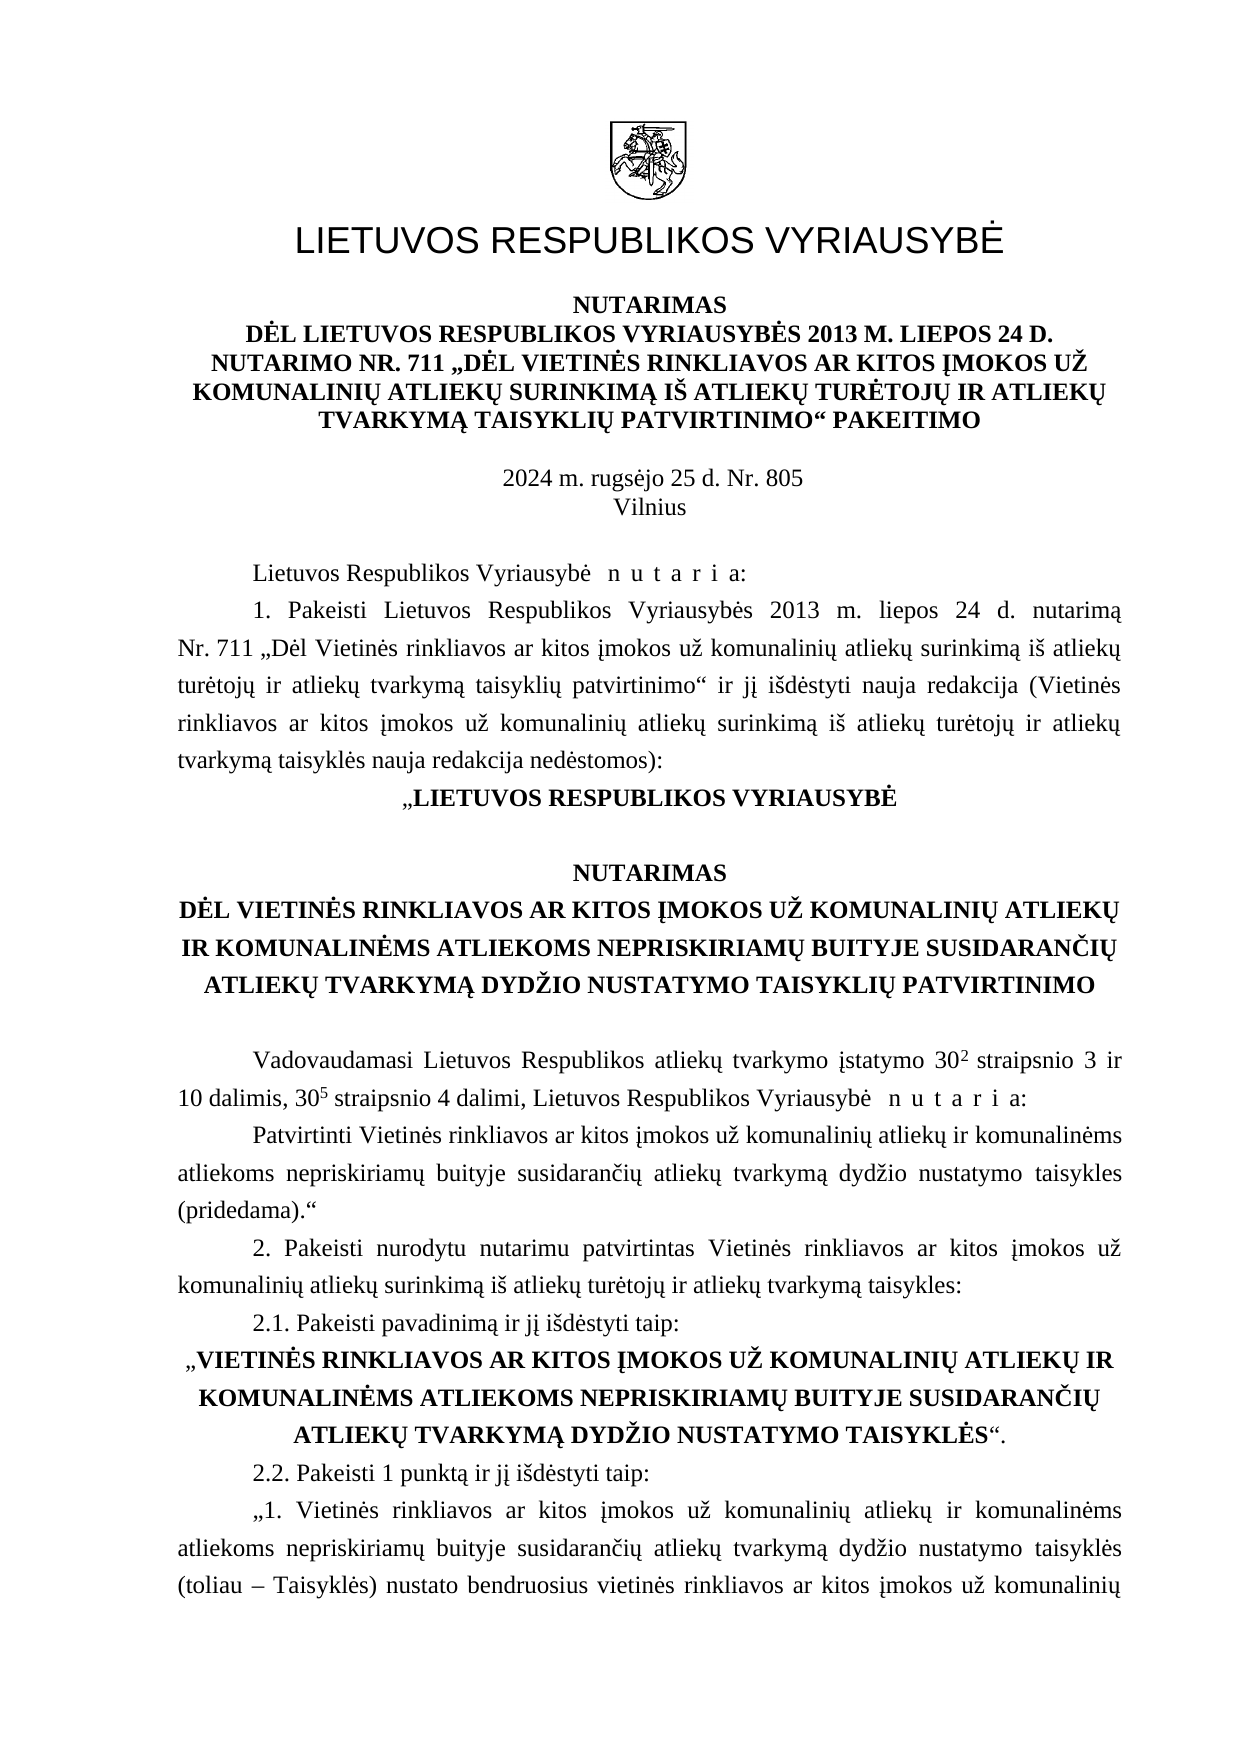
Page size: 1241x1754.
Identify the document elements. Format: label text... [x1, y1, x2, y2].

text Lietuvos Respublikos Vyriausybė nutaria: [177, 549, 1122, 587]
text 2024 m. rugsėjo 25 d. Nr. 805 [177, 463, 1122, 492]
text 1. Pakeisti Lietuvos Respublikos Vyriausybės 2013 m. liepos 24 d. nutarimą Nr. 711 „Dėl Vietinės rinkliavos ar kitos įmokos už komunalinių atliekų surinkimą iš atliekų turėtojų ir atliekų tvarkymą taisyklių patvirtinimo“ ir jį išdėstyti nauja redakcija (Vietinės rinkliavos ar kitos įmokos už komunalinių atliekų surinkimą iš atliekų turėtojų ir atliekų tvarkymą taisyklės nauja redakcija nedėstomos): [177, 587, 1122, 774]
text Patvirtinti Vietinės rinkliavos ar kitos įmokos už komunalinių atliekų ir komunalinėms atliekoms nepriskiriamų buityje susidarančių atliekų tvarkymą dydžio nustatymo taisykles (pridedama).“ [177, 1112, 1122, 1224]
text „1. Vietinės rinkliavos ar kitos įmokos už komunalinių atliekų ir komunalinėms atliekoms nepriskiriamų buityje susidarančių atliekų tvarkymą dydžio nustatymo taisyklės (toliau – Taisyklės) nustato bendruosius vietinės rinkliavos ar kitos įmokos už komunalinių [177, 1487, 1122, 1599]
text 2.2. Pakeisti 1 punktą ir jį išdėstyti taip: [177, 1449, 1122, 1487]
text „Lietuvos Respublikos Vyriausybė [177, 774, 1122, 812]
text nutarimas [177, 291, 1122, 319]
text Vilnius [177, 492, 1122, 521]
text 2. Pakeisti nurodytu nutarimu patvirtintas Vietinės rinkliavos ar kitos įmokos už komunalinių atliekų surinkimą iš atliekų turėtojų ir atliekų tvarkymą taisykles: [177, 1224, 1122, 1299]
text „VIETINĖS RINKLIAVOS AR KITOS ĮMOKOS UŽ KOMUNALINIŲ ATLIEKŲ IR KOMUNALINĖMS ATLIEKOMS NEPRISKIRIAMŲ BUITYJE SUSIDARANČIŲ ATLIEKŲ TVARKYMĄ DYDŽIO NUSTATYMO TAISYKLĖS“. [177, 1337, 1122, 1449]
text Lietuvos Respublikos Vyriausybė [177, 219, 1122, 262]
text NUTARIMAS [177, 849, 1122, 887]
text DĖL LIETUVOS RESPUBLIKOS VYRIAUSYBĖS 2013 M. LIEPOS 24 D. NUTARIMO NR. 711 „DĖL VIETINĖS RINKLIAVOS AR KITOS ĮMOKOS UŽ KOMUNALINIŲ ATLIEKŲ SURINKIMĄ IŠ ATLIEKŲ TURĖTOJŲ IR ATLIEKŲ TVARKYMĄ TAISYKLIŲ PATVIRTINIMO“ PAKEITIMO [177, 319, 1122, 434]
text 2.1. Pakeisti pavadinimą ir jį išdėstyti taip: [177, 1299, 1122, 1337]
text Vadovaudamasi Lietuvos Respublikos atliekų tvarkymo įstatymo 302 straipsnio 3 ir 10 dalimis, 305 straipsnio 4 dalimi, Lietuvos Respublikos Vyriausybė nutaria: [177, 1037, 1122, 1112]
text DĖL VIETINĖS RINKLIAVOS AR KITOS ĮMOKOS UŽ KOMUNALINIŲ ATLIEKŲ IR KOMUNALINĖMS ATLIEKOMS NEPRISKIRIAMŲ BUITYJE SUSIDARANČIŲ ATLIEKŲ TVARKYMĄ DYDŽIO NUSTATYMO TAISYKLIŲ PATVIRTINIMO [177, 887, 1122, 999]
